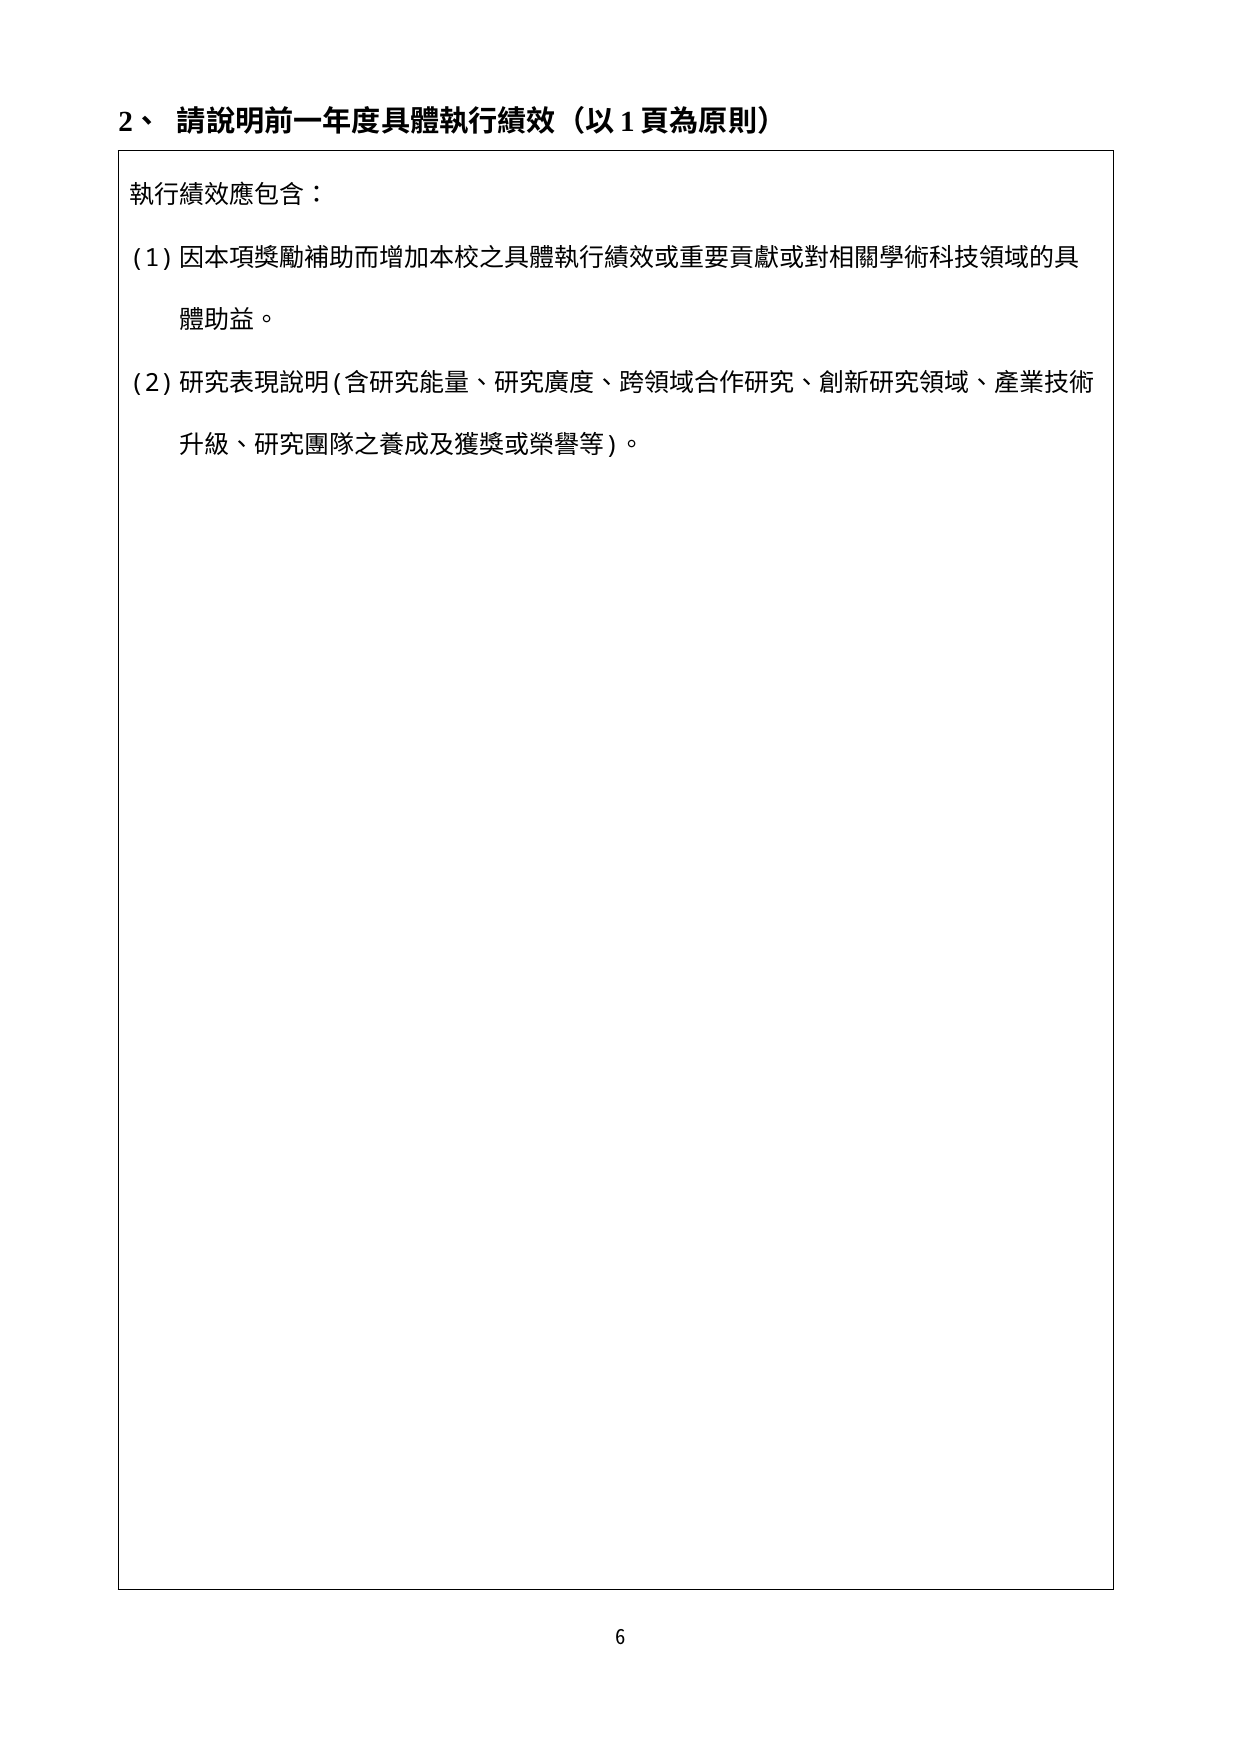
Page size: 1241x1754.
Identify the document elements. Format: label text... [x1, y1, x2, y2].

list 請說明前一年度具體執行績效（以1頁為原則） [118, 98, 1122, 140]
table_header 執行績效應包含： 因本項獎勵補助而增加本校之具體執行績效或重要貢獻或對相關學術科技領域的具體助益。 研究表現說明(含研究能量、研究廣度、跨領域合作研究、創新研究領域、產業技術升級、研究團隊之養成及獲獎或榮譽等)。 [119, 151, 1113, 1589]
